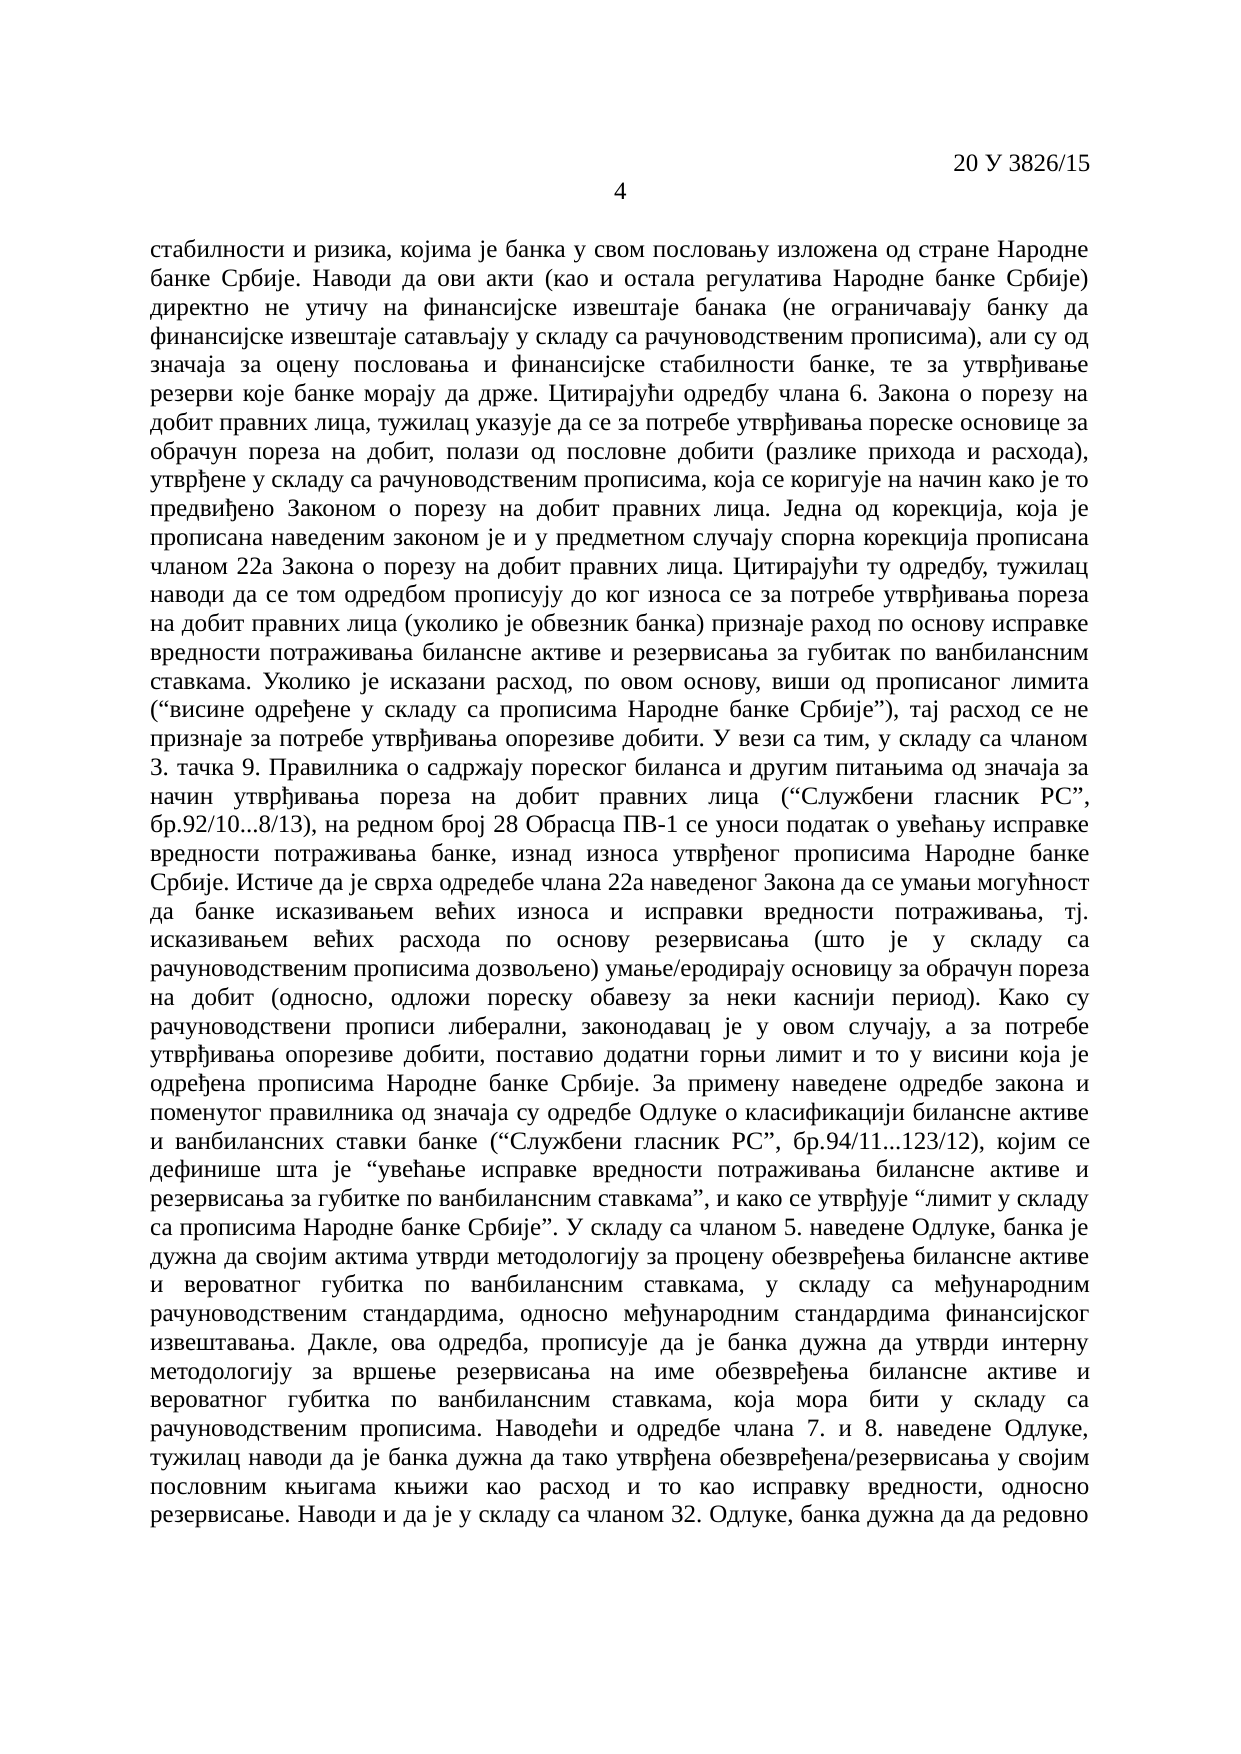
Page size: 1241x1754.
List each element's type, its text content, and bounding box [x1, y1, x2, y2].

text стабилности и ризика, којима је банка у свом пословању изложена од стране Народне банке Србије. Наводи да ови акти (као и остала регулатива Народне банке Србије) директно не утичу на финансијске извештаје банака (не ограничавају банку да финансијске извештаје сатављају у складу са рачуноводственим прописима), али су од значаја за оцену пословања и финансијске стабилности банке, те за утврђивање резерви које банке морају да држе. Цитирајући одредбу члана 6. Закона о порезу на добит правних лица, тужилац указује да се за потребе утврђивања пореске основице за обрачун пореза на добит, полази од пословне добити (разлике прихода и расхода), утврђене у складу са рачуноводственим прописима, која се коригује на начин како је то предвиђено Законом о порезу на добит правних лица. Једна од корекција, која је прописана наведеним законом је и у предметном случају спорна корекција прописана чланом 22а Закона о порезу на добит правних лица. Цитирајући ту одредбу, тужилац наводи да се том одредбом прописују до ког износа се за потребе утврђивања пореза на добит правних лица (уколико је обвезник банка) признаје раход по основу исправке вредности потраживања билансне активе и резервисања за губитак по ванбилансним ставкама. Уколико је исказани расход, по овом основу, виши од прописаног лимита (“висине одређене у складу са прописима Народне банке Србије”), тај расход се не признаје за потребе утврђивања опорезиве добити. У вези са тим, у складу са чланом 3. тачка 9. Правилника о садржају пореског биланса и другим питањима од значаја за начин утврђивања пореза на добит правних лица (“Службени гласник РС”, бр.92/10...8/13), на редном број 28 Обрасца ПВ-1 се уноси податак о увећању исправке вредности потраживања банке, изнад износа утврђеног прописима Народне банке Србије. Истиче да је сврха одредебе члана 22а наведеног Закона да се умањи могућност да банке исказивањем већих износа и исправки вредности потраживања, тј. исказивањем већих расхода по основу резервисања (што је у складу са рачуноводственим прописима дозвољено) умање/еродирају основицу за обрачун пореза на добит (односно, одложи пореску обавезу за неки каснији период). Како су рачуноводствени прописи либерални, законодавац је у овом случају, а за потребе утврђивања опорезиве добити, поставио додатни горњи лимит и то у висини која је одређена прописима Народне банке Србије. За примену наведене одредбе закона и поменутог правилника од значаја су одредбе Одлуке о класификацији билансне активе и ванбилансних ставки банке (“Службени гласник РС”, бр.94/11...123/12), којим се дефинише шта је “увећање исправке вредности потраживања билансне активе и резервисања за губитке по ванбилансним ставкама”, и како се утврђује “лимит у складу са прописима Народне банке Србије”. У складу са чланом 5. наведене Одлуке, банка је дужна да својим актима утврди методологију за процену обезвређења билансне активе и вероватног губитка по ванбилансним ставкама, у складу са међународним рачуноводственим стандардима, односно међународним стандардима финансијског извештавања. Дакле, ова одредба, прописује да је банка дужна да утврди интерну методологију за вршење резервисања на име обезвређења билансне активе и вероватног губитка по ванбилансним ставкама, која мора бити у складу са рачуноводственим прописима. Наводећи и одредбе члана 7. и 8. наведене Одлуке, тужилац наводи да је банка дужна да тако утврђена обезвређена/резервисања у својим пословним књигама књижи као расход и то као исправку вредности, односно резервисање. Наводи и да је у складу са чланом 32. Одлуке, банка дужна да да редовно [150, 234, 1090, 1528]
